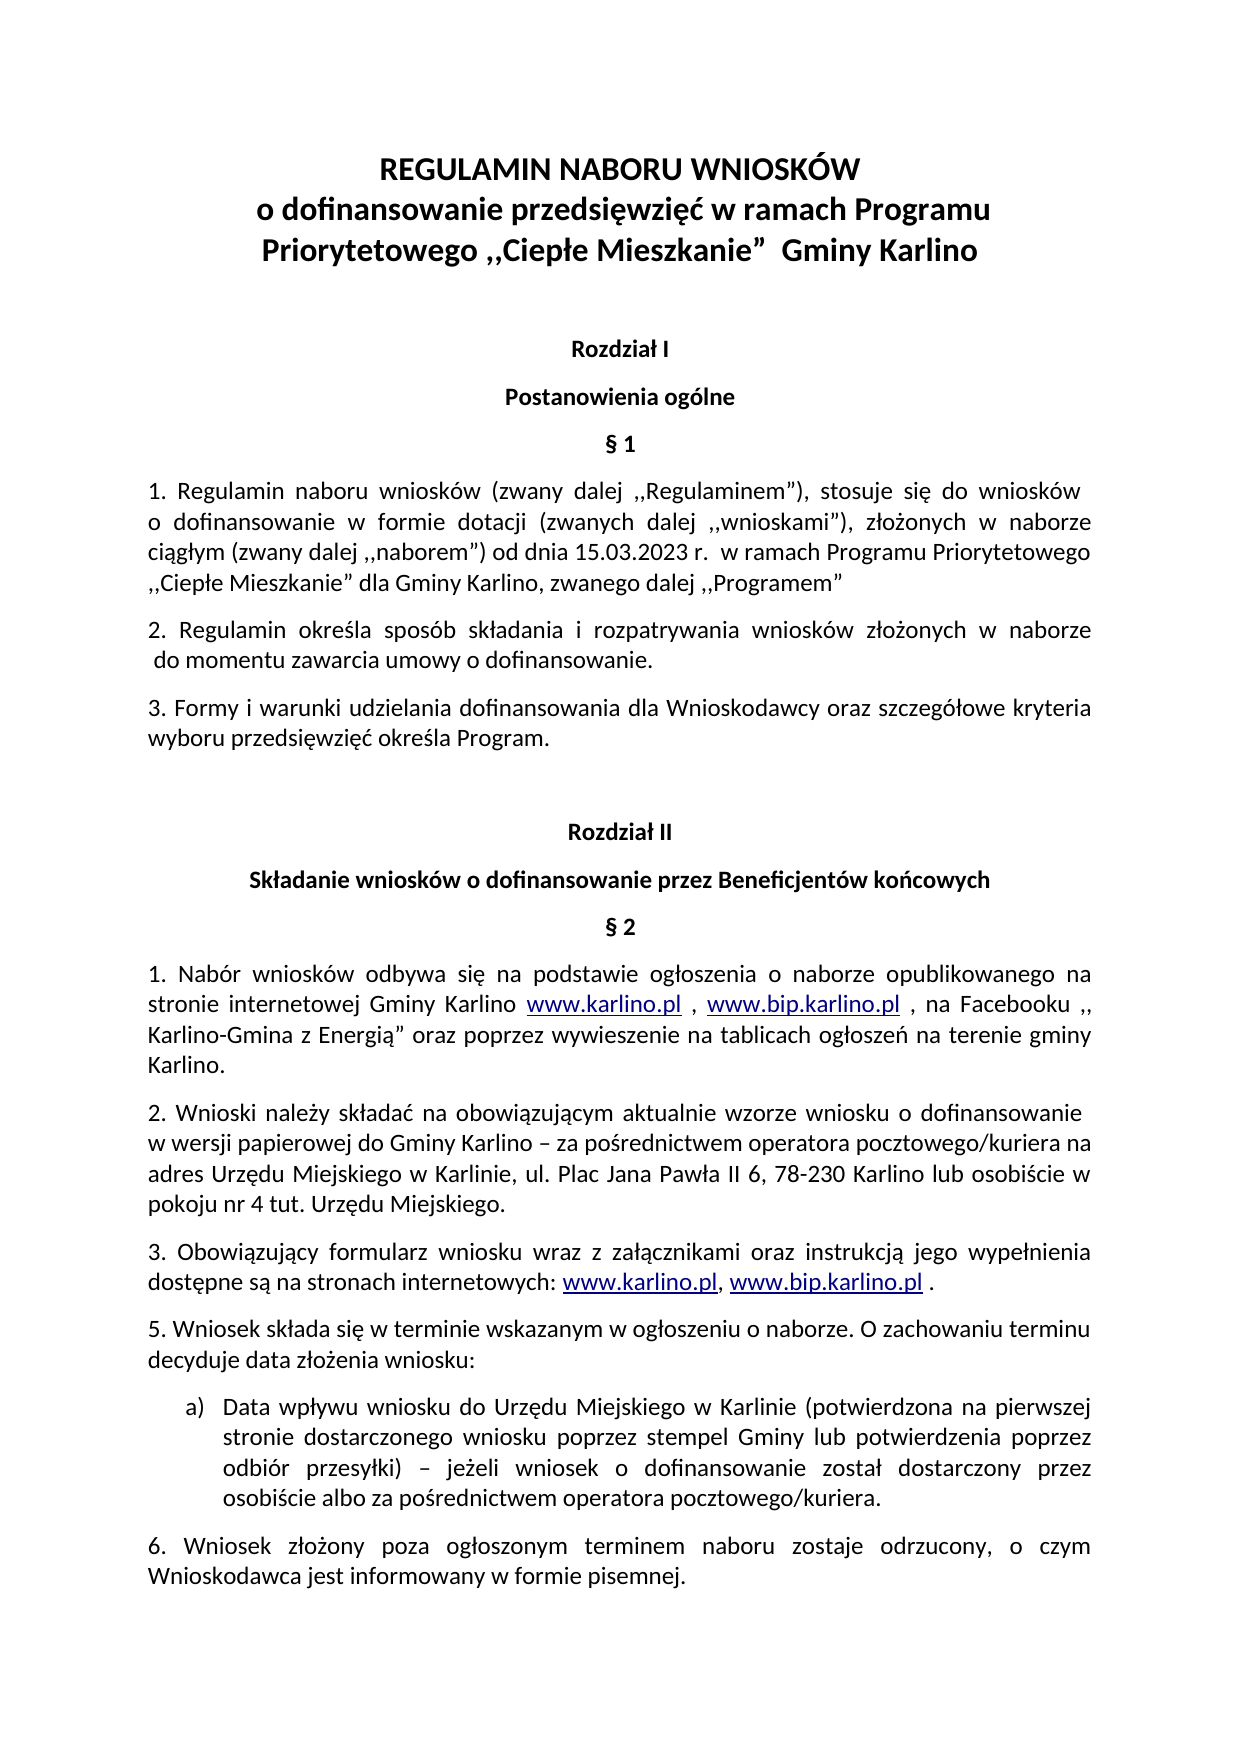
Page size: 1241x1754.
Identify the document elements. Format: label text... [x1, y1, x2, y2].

text Rozdział I [148, 334, 1093, 364]
text 5. Wniosek składa się w terminie wskazanym w ogłoszeniu o naborze. O zachowaniu terminu decyduje data złożenia wniosku: [148, 1313, 1093, 1374]
text 3. Formy i warunki udzielania dofinansowania dla Wnioskodawcy oraz szczegółowe kryteria wyboru przedsięwzięć określa Program. [148, 692, 1093, 753]
text § 1 [148, 428, 1093, 458]
text 3. Obowiązujący formularz wniosku wraz z załącznikami oraz instrukcją jego wypełnienia dostępne są na stronach internetowych: www.karlino.pl, www.bip.karlino.pl . [148, 1236, 1093, 1297]
text Rozdział II [148, 817, 1093, 847]
text Składanie wniosków o dofinansowanie przez Beneficjentów końcowych [148, 864, 1093, 894]
text § 2 [148, 911, 1093, 941]
text 2. Regulamin określa sposób składania i rozpatrywania wniosków złożonych w naborze do momentu zawarcia umowy o dofinansowanie. [148, 614, 1093, 675]
text 6. Wniosek złożony poza ogłoszonym terminem naboru zostaje odrzucony, o czym Wnioskodawca jest informowany w formie pisemnej. [148, 1530, 1093, 1591]
text 1. Nabór wniosków odbywa się na podstawie ogłoszenia o naborze opublikowanego na stronie internetowej Gminy Karlino www.karlino.pl , www.bip.karlino.pl , na Facebooku ,, Karlino-Gmina z Energią” oraz poprzez wywieszenie na tablicach ogłoszeń na terenie gminy Karlino. [148, 958, 1093, 1080]
text 1. Regulamin naboru wniosków (zwany dalej ,,Regulaminem”), stosuje się do wniosków o dofinansowanie w formie dotacji (zwanych dalej ,,wnioskami”), złożonych w naborze ciągłym (zwany dalej ,,naborem”) od dnia 15.03.2023 r. w ramach Programu Priorytetowego ,,Ciepłe Mieszkanie” dla Gminy Karlino, zwanego dalej ,,Programem” [148, 475, 1093, 597]
list Data wpływu wniosku do Urzędu Miejskiego w Karlinie (potwierdzona na pierwszej stronie dostarczonego wniosku poprzez stempel Gminy lub potwierdzenia poprzez odbiór przesyłki) – jeżeli wniosek o dofinansowanie został dostarczony przez osobiście albo za pośrednictwem operatora pocztowego/kuriera. [185, 1391, 1093, 1513]
text 2. Wnioski należy składać na obowiązującym aktualnie wzorze wniosku o dofinansowanie w wersji papierowej do Gminy Karlino – za pośrednictwem operatora pocztowego/kuriera na adres Urzędu Miejskiego w Karlinie, ul. Plac Jana Pawła II 6, 78-230 Karlino lub osobiście w pokoju nr 4 tut. Urzędu Miejskiego. [148, 1097, 1093, 1219]
text REGULAMIN NABORU WNIOSKÓW o dofinansowanie przedsięwzięć w ramach Programu Priorytetowego ,,Ciepłe Mieszkanie” Gminy Karlino [148, 148, 1093, 270]
text Postanowienia ogólne [148, 381, 1093, 411]
